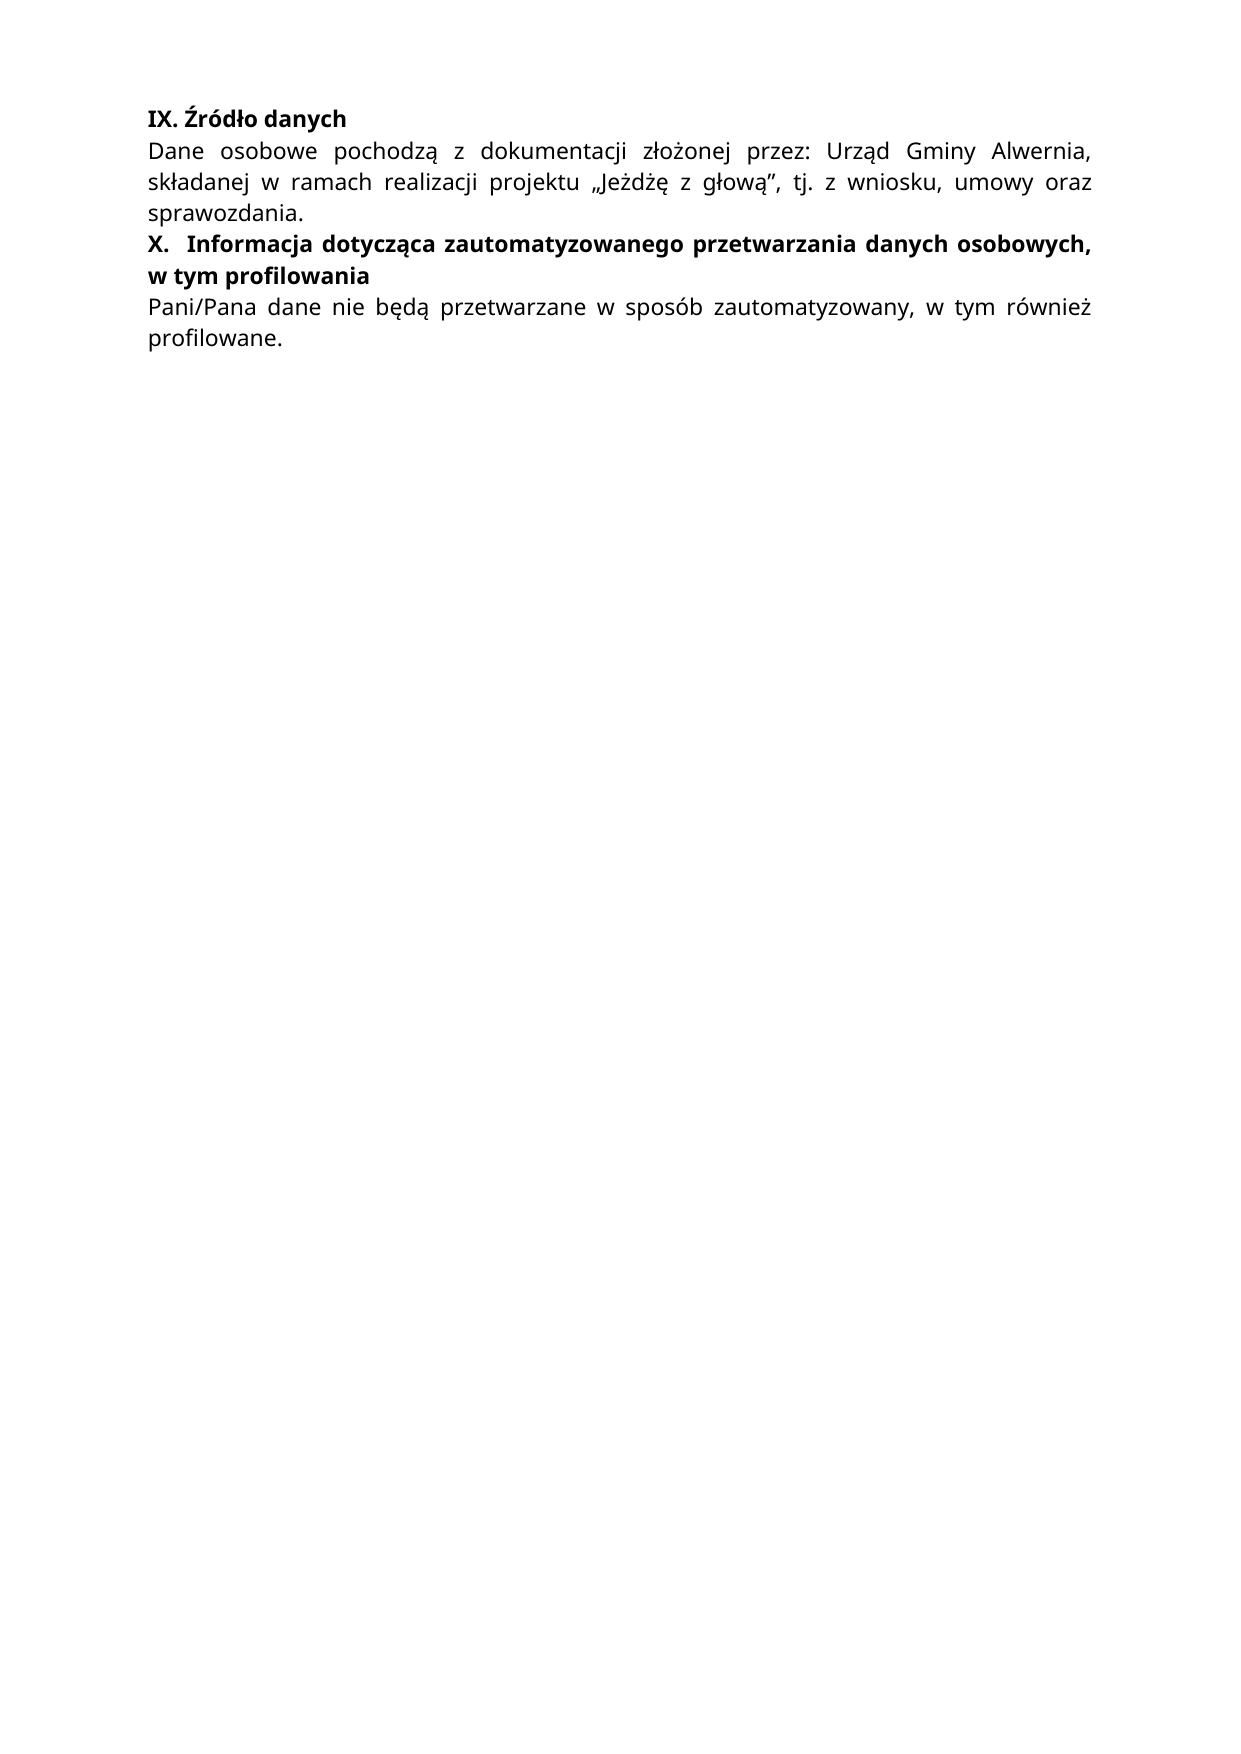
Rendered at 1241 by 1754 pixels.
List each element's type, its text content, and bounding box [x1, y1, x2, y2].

list IX. Źródło danych [148, 103, 1093, 135]
list Pani/Pana dane nie będą przetwarzane w sposób zautomatyzowany, w tym również profilowane. [148, 291, 1093, 353]
text Dane osobowe pochodzą z dokumentacji złożonej przez: Urząd Gminy Alwernia, składanej w ramach realizacji projektu „Jeżdżę z głową”, tj. z wniosku, umowy oraz sprawozdania. [148, 135, 1093, 228]
text X. Informacja dotycząca zautomatyzowanego przetwarzania danych osobowych, w tym profilowania [148, 228, 1093, 291]
